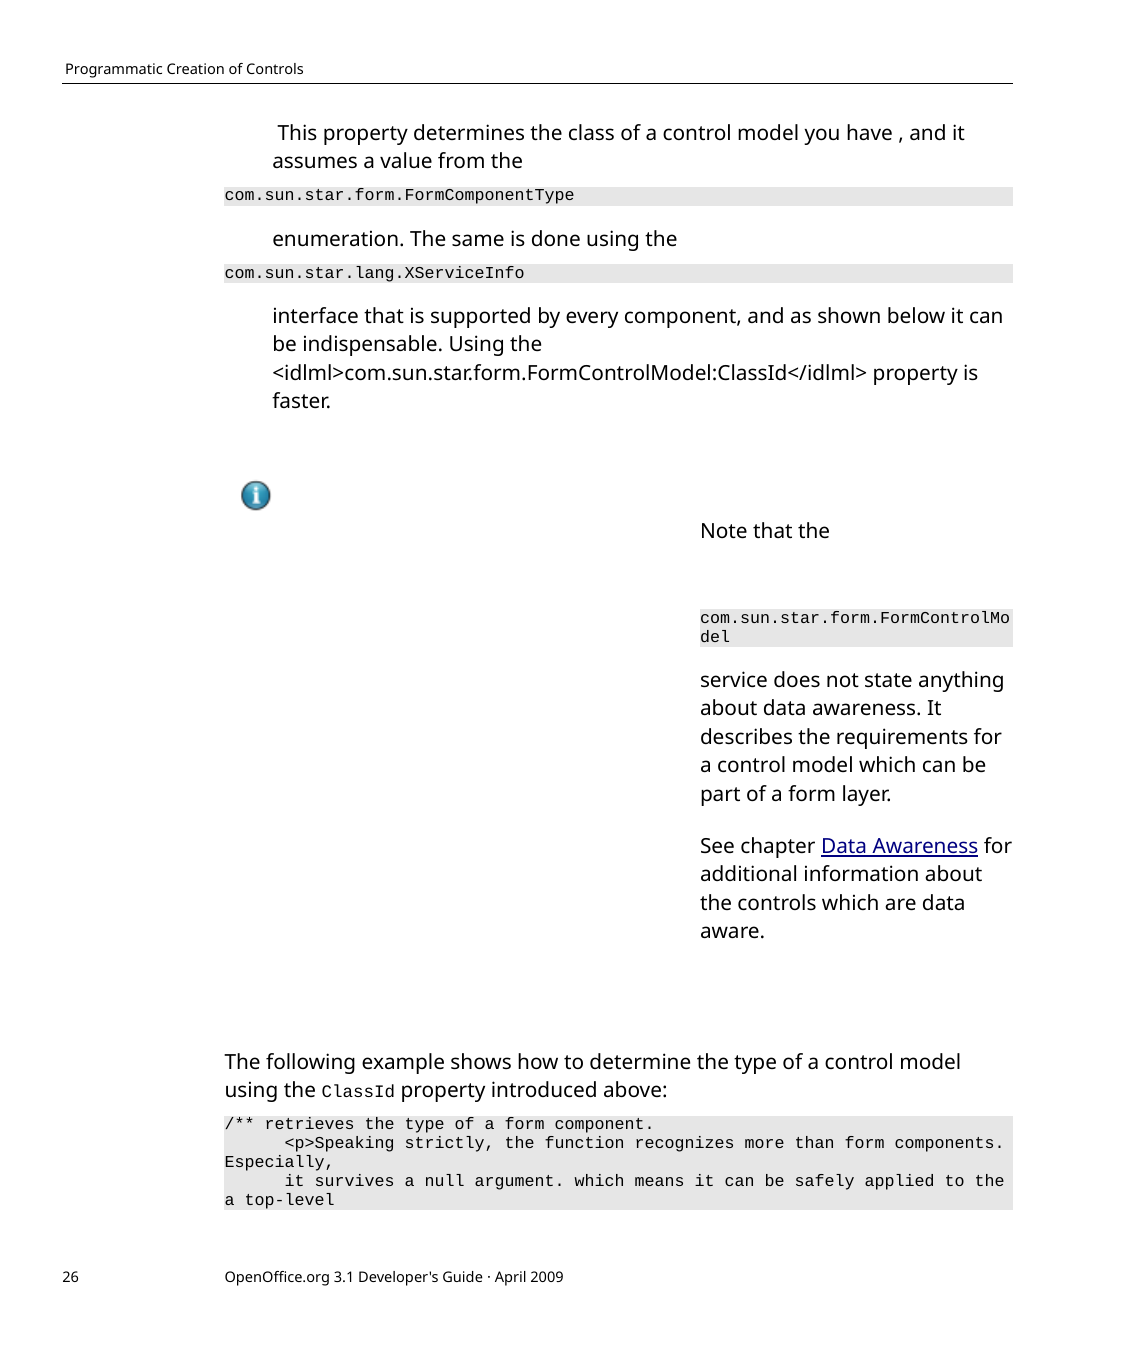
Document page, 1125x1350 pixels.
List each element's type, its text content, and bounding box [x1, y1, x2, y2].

text The following example shows how to determine the type of a control model using the ClassId property introduced above: [224, 1047, 1013, 1104]
list interface that is supported by every component, and as shown below it can be indispensable. Using the <idlml>com.sun.star.form.FormControlModel:ClassId</idlml> property is faster. [272, 301, 1013, 415]
list enumeration. The same is done using the [272, 224, 1013, 252]
picture [224, 464, 288, 528]
table_header Note that the com.sun.star.form.FormControlModel service does not state anything about data awareness. It describes the requirements for a control model which can be part of a form layer. See chapter Data Awareness for additional information about the controls which are data aware. [537, 452, 1013, 1009]
list com.sun.star.lang.XServiceInfo [224, 264, 1013, 283]
list This property determines the class of a control model you have , and it assumes a value from the [272, 118, 1013, 175]
text /** retrieves the type of a form component. <p>Speaking strictly, the function recognizes more than form components. Especially, it survives a null argument. which means it can be safely applied to the a top-level [224, 1116, 1013, 1210]
table_header [62, 452, 537, 1009]
list com.sun.star.form.FormComponentType [224, 187, 1013, 206]
